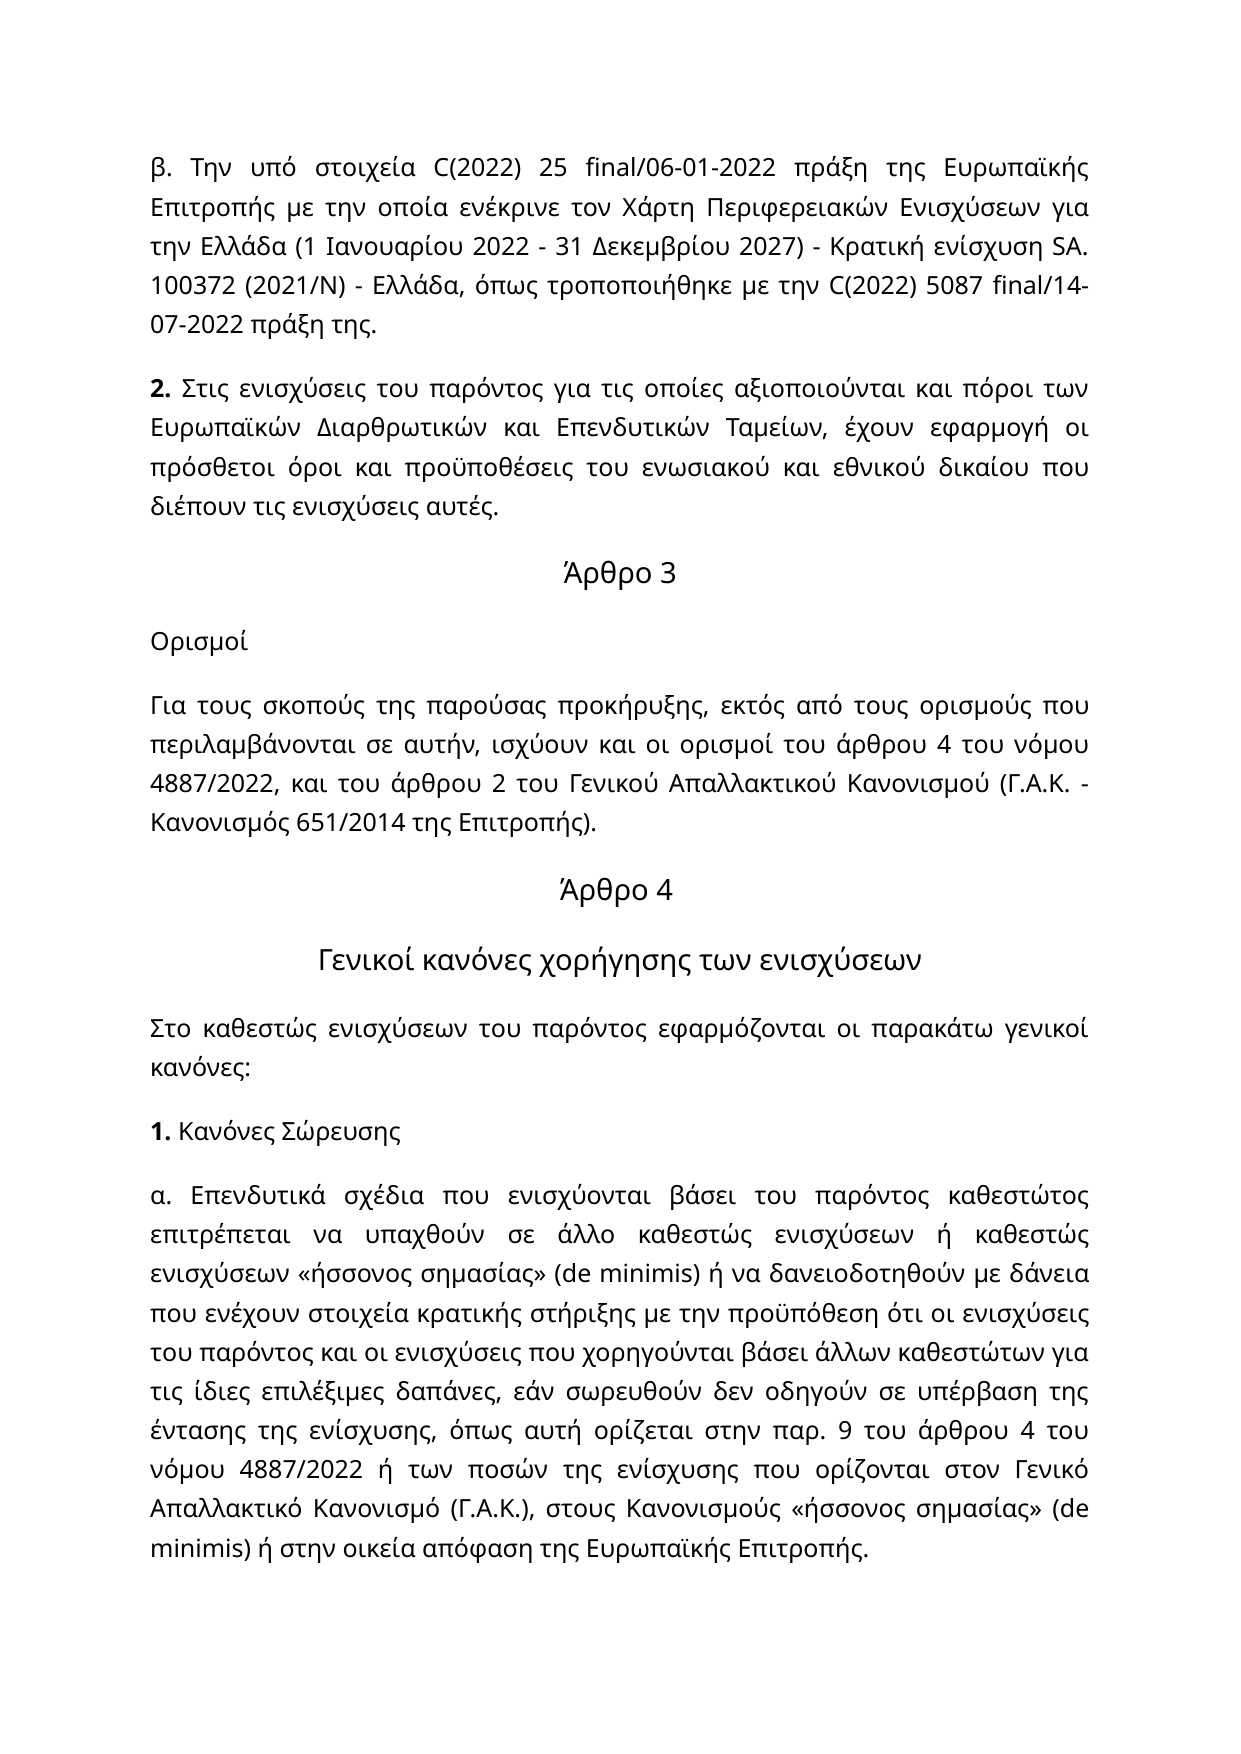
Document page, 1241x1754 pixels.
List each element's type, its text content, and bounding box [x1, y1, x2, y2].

subtitle Άρθρο 3 [150, 552, 1090, 592]
text β. Την υπό στοιχεία C(2022) 25 final/06-01-2022 πράξη της Ευρωπαϊκής Επιτροπής με την οποία ενέκρινε τον Χάρτη Περιφερειακών Ενισχύσεων για την Ελλάδα (1 Ιανουαρίου 2022 - 31 Δεκεμβρίου 2027) - Κρατική ενίσχυση SA. 100372 (2021/N) - Ελλάδα, όπως τροποποιήθηκε με την C(2022) 5087 final/14-07-2022 πράξη της. [150, 150, 1090, 341]
text 1. Κανόνες Σώρευσης [150, 1113, 1090, 1148]
text Για τους σκοπούς της παρούσας προκήρυξης, εκτός από τους ορισμούς που περιλαμβάνονται σε αυτήν, ισχύουν και οι ορισμοί του άρθρου 4 του νόμου 4887/2022, και του άρθρου 2 του Γενικού Απαλλακτικού Κανονισμού (Γ.Α.Κ. - Κανονισμός 651/2014 της Επιτροπής). [150, 687, 1090, 839]
text 2. Στις ενισχύσεις του παρόντος για τις οποίες αξιοποιούνται και πόροι των Ευρωπαϊκών Διαρθρωτικών και Επενδυτικών Ταμείων, έχουν εφαρμογή οι πρόσθετοι όροι και προϋποθέσεις του ενωσιακού και εθνικού δικαίου που διέπουν τις ενισχύσεις αυτές. [150, 371, 1090, 522]
text Στο καθεστώς ενισχύσεων του παρόντος εφαρμόζονται οι παρακάτω γενικοί κανόνες: [150, 1010, 1090, 1083]
text Ορισμοί [150, 623, 1090, 657]
subtitle Γενικοί κανόνες χορήγησης των ενισχύσεων [150, 939, 1090, 979]
text α. Επενδυτικά σχέδια που ενισχύονται βάσει του παρόντος καθεστώτος επιτρέπεται να υπαχθούν σε άλλο καθεστώς ενισχύσεων ή καθεστώς ενισχύσεων «ήσσονος σημασίας» (de minimis) ή να δανειοδοτηθούν με δάνεια που ενέχουν στοιχεία κρατικής στήριξης με την προϋπόθεση ότι οι ενισχύσεις του παρόντος και οι ενισχύσεις που χορηγούνται βάσει άλλων καθεστώτων για τις ίδιες επιλέξιμες δαπάνες, εάν σωρευθούν δεν οδηγούν σε υπέρβαση της έντασης της ενίσχυσης, όπως αυτή ορίζεται στην παρ. 9 του άρθρου 4 του νόμου 4887/2022 ή των ποσών της ενίσχυσης που ορίζονται στον Γενικό Απαλλακτικό Κανονισμό (Γ.Α.Κ.), στους Κανονισμούς «ήσσονος σημασίας» (de minimis) ή στην οικεία απόφαση της Ευρωπαϊκής Επιτροπής. [150, 1178, 1090, 1564]
subtitle Άρθρο 4 [150, 869, 1090, 909]
